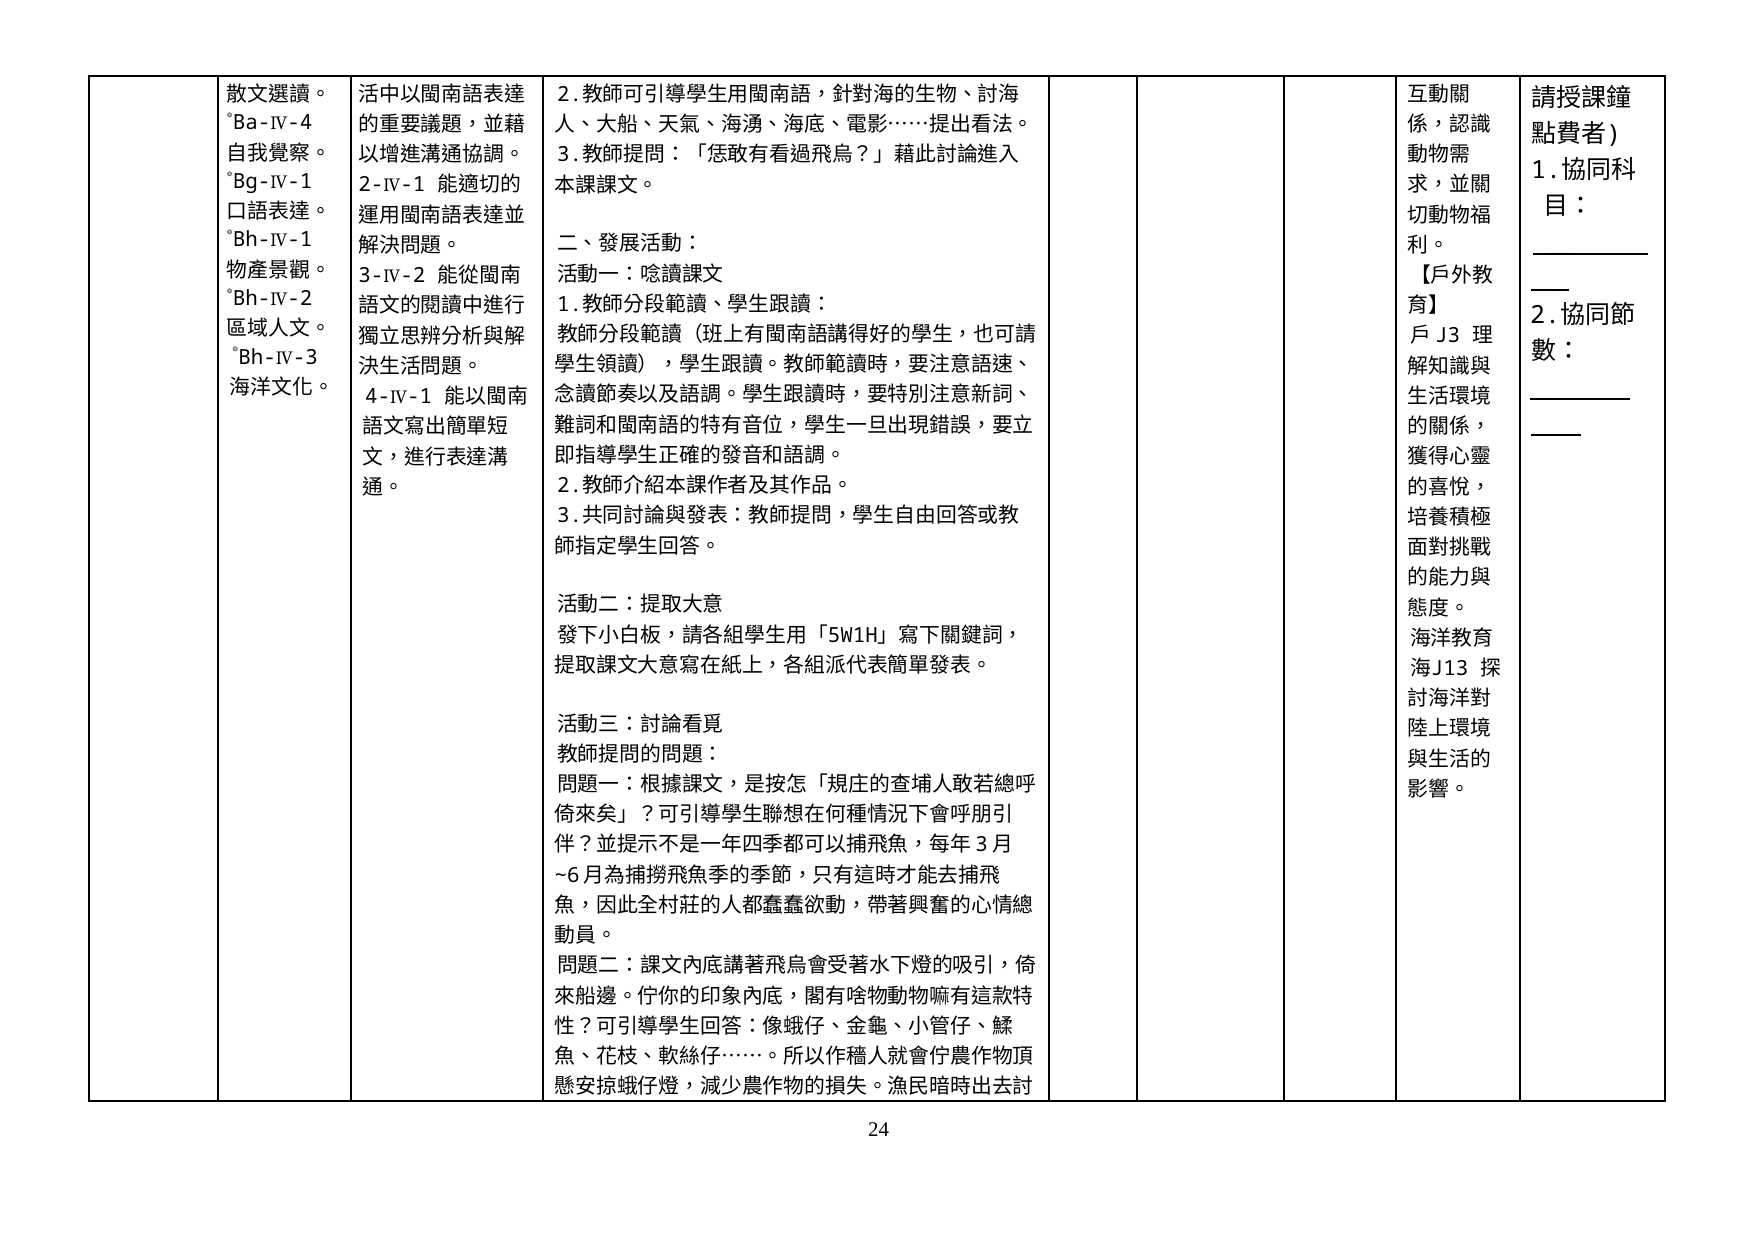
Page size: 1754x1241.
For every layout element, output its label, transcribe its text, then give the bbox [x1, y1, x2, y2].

table_cell [1050, 77, 1136, 1100]
table_cell 請授課鐘點費者) 1.協同科目： ＿ ＿ 2.協同節數： ＿ ＿＿ [1521, 77, 1664, 1100]
table_cell 散文選讀。 ◎Ba-Ⅳ-4 自我覺察。 ◎Bg-Ⅳ-1 口語表達。 ◎Bh-Ⅳ-1 物產景觀。 ◎Bh-Ⅳ-2 區域人文。 ◎Bh-Ⅳ-3 海洋文化。 [219, 77, 350, 1100]
table_cell 互動關係，認識動物需求，並關切動物福利。 【戶外教育】 戶J3 理解知識與生活環境的關係，獲得心靈的喜悅，培養積極面對挑戰的能力與態度。 海洋教育 海J13 探討海洋對陸上環境與生活的影響。 [1397, 77, 1519, 1100]
table_cell [90, 77, 217, 1100]
table_cell [1138, 77, 1283, 1100]
table_cell 2.教師可引導學生用閩南語，針對海的生物、討海人、大船、天氣、海湧、海底、電影⋯⋯提出看法。 3.教師提問：「恁敢有看過飛烏？」藉此討論進入本課課文。 二、發展活動： 活動一：唸讀課文 1.教師分段範讀、學生跟讀： 教師分段範讀（班上有閩南語講得好的學生，也可請學生領讀），學生跟讀。教師範讀時，要注意語速、念讀節奏以及語調。學生跟讀時，要特別注意新詞、難詞和閩南語的特有音位，學生一旦出現錯誤，要立即指導學生正確的發音和語調。 2.教師介紹本課作者及其作品。 3.共同討論與發表：教師提問，學生自由回答或教師指定學生回答。 活動二：提取大意 發下小白板，請各組學生用「5W1H」寫下關鍵詞，提取課文大意寫在紙上，各組派代表簡單發表。 活動三：討論看覓 教師提問的問題： 問題一：根據課文，是按怎「規庄的查埔人敢若總呼倚來矣」？可引導學生聯想在何種情況下會呼朋引伴？並提示不是一年四季都可以捕飛魚，每年3月∼6月為捕撈飛魚季的季節，只有這時才能去捕飛魚，因此全村莊的人都蠢蠢欲動，帶著興奮的心情總動員。 問題二：課文內底講著飛烏會受著水下燈的吸引，倚來船邊。佇你的印象內底，閣有啥物動物嘛有這款特性？可引導學生回答：像蛾仔、金龜、小管仔、鰇魚、花枝、軟絲仔⋯⋯。所以作穡人就會佇農作物頂懸安掠蛾仔燈，減少農作物的損失。漁民暗時出去討 [544, 77, 1048, 1100]
table_cell 活中以閩南語表達的重要議題，並藉以增進溝通協調。 2-Ⅳ-1 能適切的運用閩南語表達並解決問題。 3-Ⅳ-2 能從閩南語文的閱讀中進行獨立思辨分析與解決生活問題。 4-Ⅳ-1 能以閩南語文寫出簡單短文，進行表達溝通。 [352, 77, 542, 1100]
table_cell [1285, 77, 1395, 1100]
